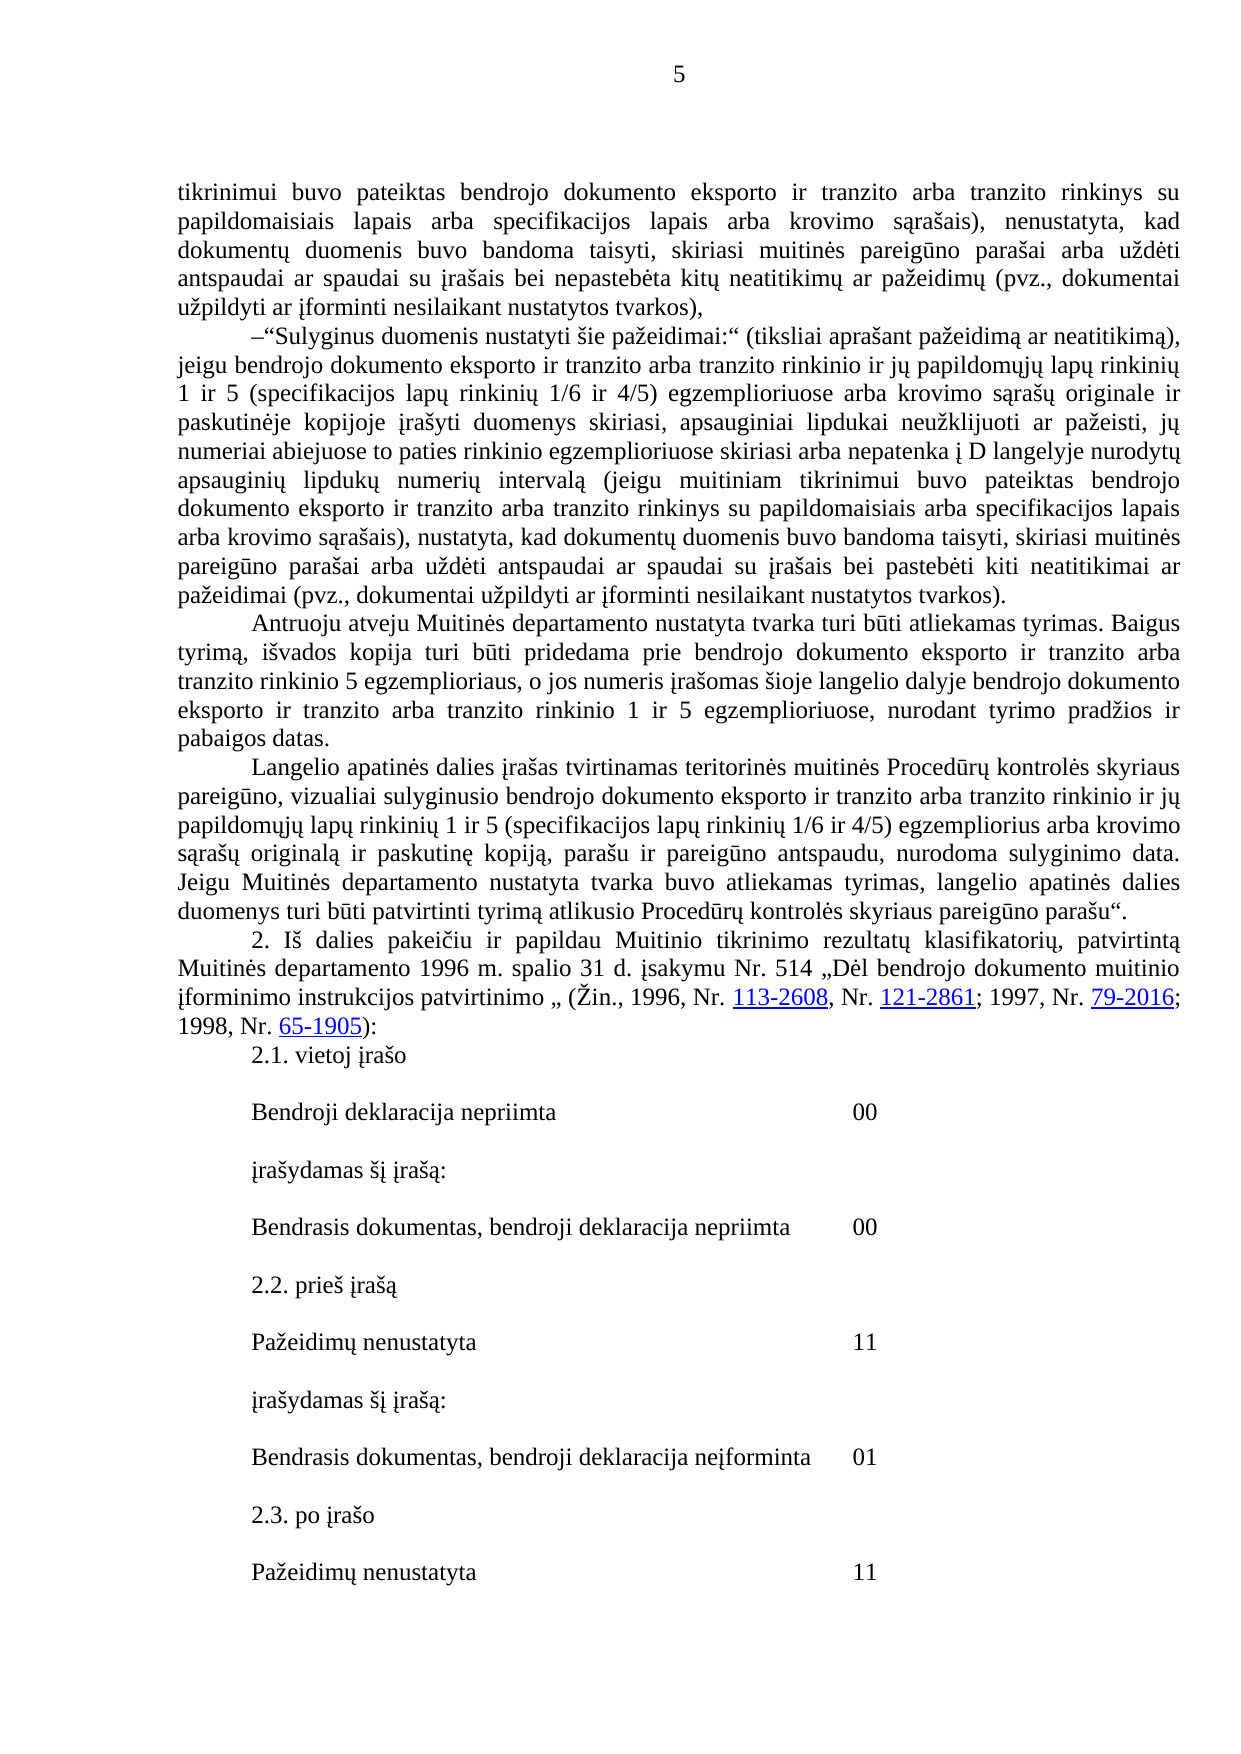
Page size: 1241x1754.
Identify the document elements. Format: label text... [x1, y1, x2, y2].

text 2.1. vietoj įrašo [177, 1040, 1181, 1068]
text Bendrasis dokumentas, bendroji deklaracija nepriimta 00 [177, 1212, 1181, 1241]
text 2. Iš dalies pakeičiu ir papildau Muitinio tikrinimo rezultatų klasifikatorių, patvirtintą Muitinės departamento 1996 m. spalio 31 d. įsakymu Nr. 514 „Dėl bendrojo dokumento muitinio įforminimo instrukcijos patvirtinimo „ (Žin., 1996, Nr. 113-2608, Nr. 121-2861; 1997, Nr. 79-2016; 1998, Nr. 65-1905): [177, 925, 1181, 1040]
text Bendroji deklaracija nepriimta 00 [177, 1097, 1181, 1126]
text tikrinimui buvo pateiktas bendrojo dokumento eksporto ir tranzito arba tranzito rinkinys su papildomaisiais lapais arba specifikacijos lapais arba krovimo sąrašais), nenustatyta, kad dokumentų duomenis buvo bandoma taisyti, skiriasi muitinės pareigūno parašai arba uždėti antspaudai ar spaudai su įrašais bei nepastebėta kitų neatitikimų ar pažeidimų (pvz., dokumentai užpildyti ar įforminti nesilaikant nustatytos tvarkos), [177, 177, 1181, 321]
text Bendrasis dokumentas, bendroji deklaracija neįforminta 01 [177, 1442, 1181, 1471]
text –“Sulyginus duomenis nustatyti šie pažeidimai:“ (tiksliai aprašant pažeidimą ar neatitikimą), jeigu bendrojo dokumento eksporto ir tranzito arba tranzito rinkinio ir jų papildomųjų lapų rinkinių 1 ir 5 (specifikacijos lapų rinkinių 1/6 ir 4/5) egzemplioriuose arba krovimo sąrašų originale ir paskutinėje kopijoje įrašyti duomenys skiriasi, apsauginiai lipdukai neužklijuoti ar pažeisti, jų numeriai abiejuose to paties rinkinio egzemplioriuose skiriasi arba nepatenka į D langelyje nurodytų apsauginių lipdukų numerių intervalą (jeigu muitiniam tikrinimui buvo pateiktas bendrojo dokumento eksporto ir tranzito arba tranzito rinkinys su papildomaisiais arba specifikacijos lapais arba krovimo sąrašais), nustatyta, kad dokumentų duomenis buvo bandoma taisyti, skiriasi muitinės pareigūno parašai arba uždėti antspaudai ar spaudai su įrašais bei pastebėti kiti neatitikimai ar pažeidimai (pvz., dokumentai užpildyti ar įforminti nesilaikant nustatytos tvarkos). [177, 321, 1181, 608]
text 2.3. po įrašo [177, 1500, 1181, 1528]
text įrašydamas šį įrašą: [177, 1155, 1181, 1183]
text įrašydamas šį įrašą: [177, 1385, 1181, 1413]
text Pažeidimų nenustatyta 11 [177, 1327, 1181, 1356]
text 2.2. prieš įrašą [177, 1270, 1181, 1298]
text Pažeidimų nenustatyta 11 [177, 1557, 1181, 1586]
text Langelio apatinės dalies įrašas tvirtinamas teritorinės muitinės Procedūrų kontrolės skyriaus pareigūno, vizualiai sulyginusio bendrojo dokumento eksporto ir tranzito arba tranzito rinkinio ir jų papildomųjų lapų rinkinių 1 ir 5 (specifikacijos lapų rinkinių 1/6 ir 4/5) egzempliorius arba krovimo sąrašų originalą ir paskutinę kopiją, parašu ir pareigūno antspaudu, nurodoma sulyginimo data. Jeigu Muitinės departamento nustatyta tvarka buvo atliekamas tyrimas, langelio apatinės dalies duomenys turi būti patvirtinti tyrimą atlikusio Procedūrų kontrolės skyriaus pareigūno parašu“. [177, 752, 1181, 925]
text Antruoju atveju Muitinės departamento nustatyta tvarka turi būti atliekamas tyrimas. Baigus tyrimą, išvados kopija turi būti pridedama prie bendrojo dokumento eksporto ir tranzito arba tranzito rinkinio 5 egzemplioriaus, o jos numeris įrašomas šioje langelio dalyje bendrojo dokumento eksporto ir tranzito arba tranzito rinkinio 1 ir 5 egzemplioriuose, nurodant tyrimo pradžios ir pabaigos datas. [177, 608, 1181, 752]
